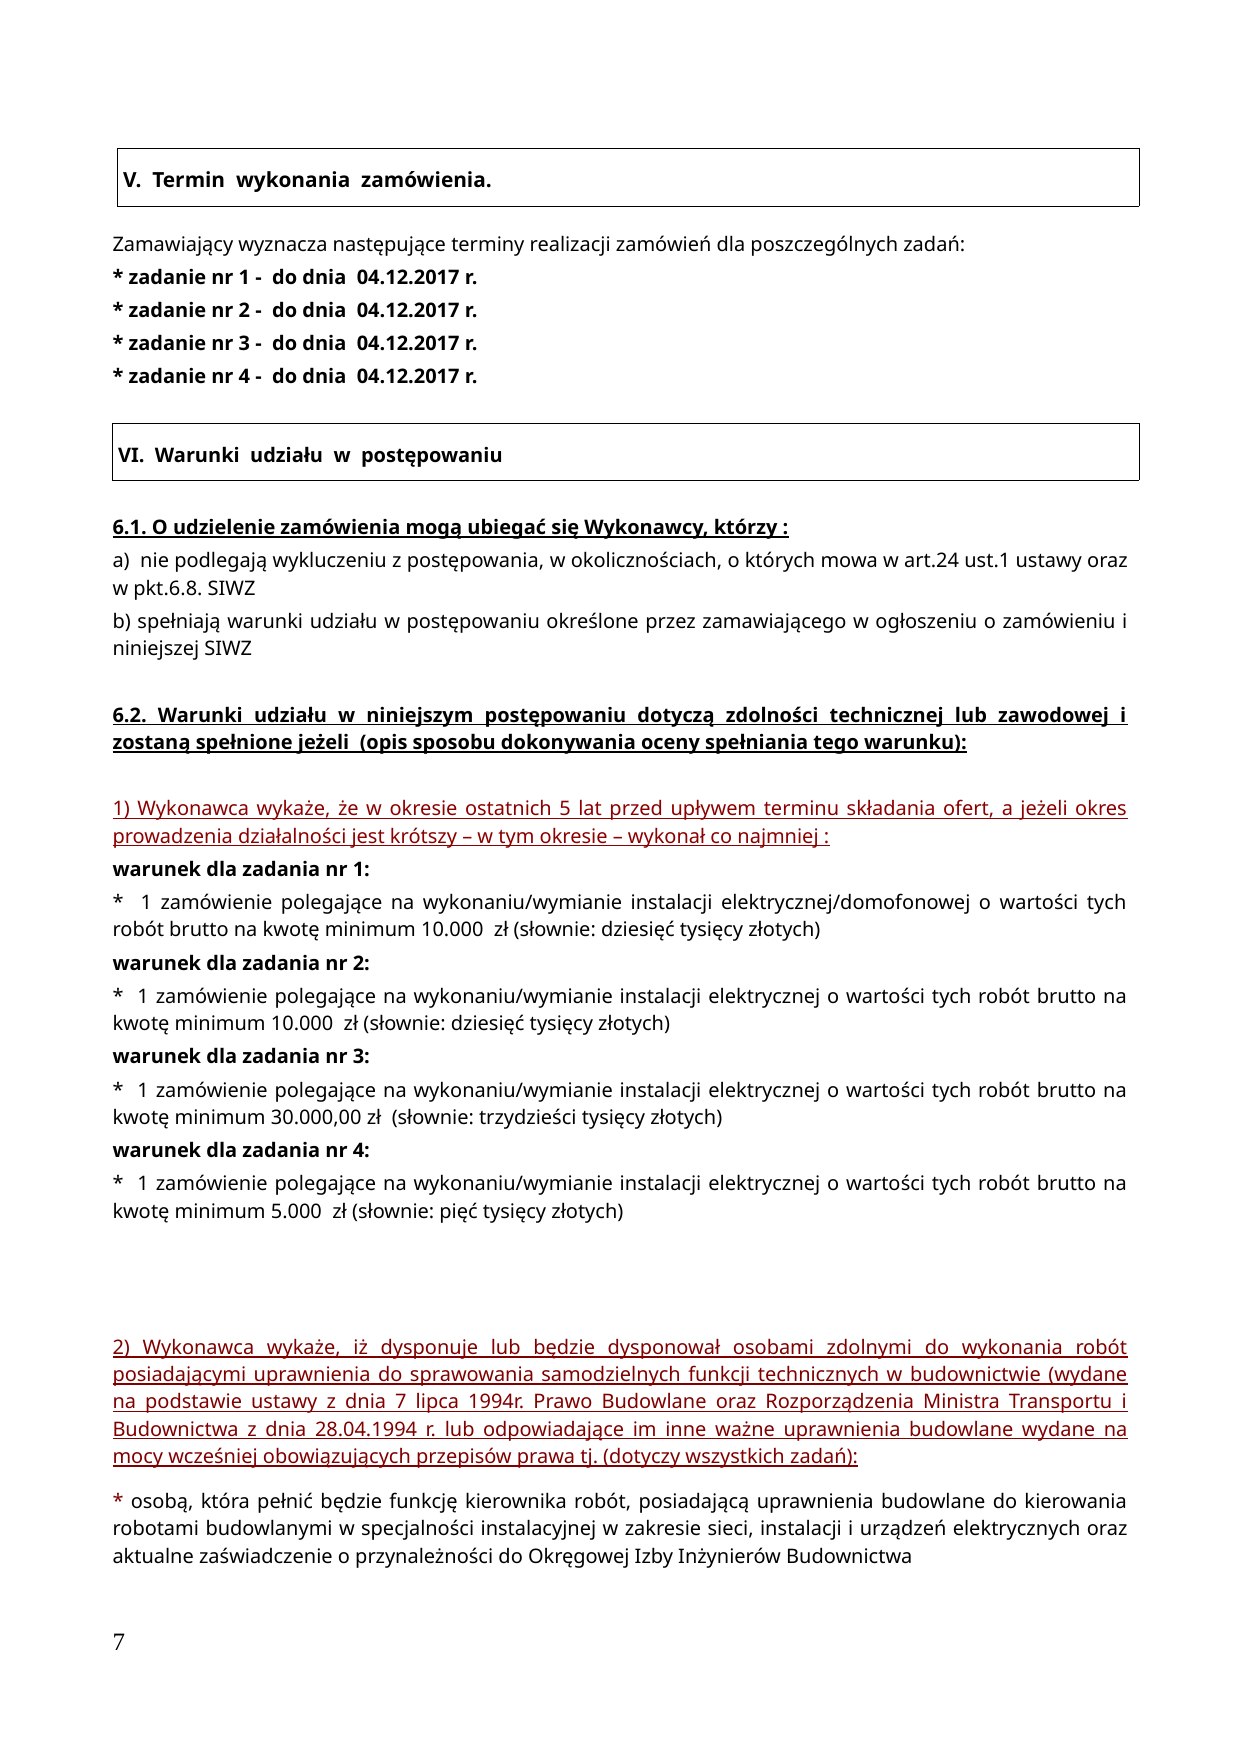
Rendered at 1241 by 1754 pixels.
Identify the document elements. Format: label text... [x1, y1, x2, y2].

text warunek dla zadania nr 2: [112, 949, 1128, 976]
table_header VI. Warunki udziału w postępowaniu [113, 424, 1139, 480]
text * zadanie nr 3 - do dnia 04.12.2017 r. [112, 329, 1128, 357]
text * 1 zamówienie polegające na wykonaniu/wymianie instalacji elektrycznej o wartości tych robót brutto na kwotę minimum 10.000 zł (słownie: dziesięć tysięcy złotych) [112, 982, 1128, 1036]
text a) nie podlegają wykluczeniu z postępowania, w okolicznościach, o których mowa w art.24 ust.1 ustawy oraz w pkt.6.8. SIWZ [112, 546, 1128, 601]
text * zadanie nr 2 - do dnia 04.12.2017 r. [112, 296, 1128, 323]
text mocy wcześniej obowiązujących przepisów prawa tj. (dotyczy wszystkich zadań): [112, 1439, 1128, 1469]
text zostaną spełnione jeżeli (opis sposobu dokonywania oceny spełniania tego warunku): [112, 725, 1128, 755]
text Budownictwa z dnia 28.04.1994 r. lub odpowiadające im inne ważne uprawnienia budowlane wydane na [112, 1412, 1128, 1438]
text * 1 zamówienie polegające na wykonaniu/wymianie instalacji elektrycznej/domofonowej o wartości tych robót brutto na kwotę minimum 10.000 zł (słownie: dziesięć tysięcy złotych) [112, 888, 1128, 943]
text * 1 zamówienie polegające na wykonaniu/wymianie instalacji elektrycznej o wartości tych robót brutto na kwotę minimum 30.000,00 zł (słownie: trzydzieści tysięcy złotych) [112, 1076, 1128, 1130]
text * 1 zamówienie polegające na wykonaniu/wymianie instalacji elektrycznej o wartości tych robót brutto na kwotę minimum 5.000 zł (słownie: pięć tysięcy złotych) [112, 1169, 1128, 1224]
text Zamawiający wyznacza następujące terminy realizacji zamówień dla poszczególnych zadań: [112, 229, 1128, 257]
text * zadanie nr 1 - do dnia 04.12.2017 r. [112, 263, 1128, 290]
text warunek dla zadania nr 3: [112, 1042, 1128, 1070]
text na podstawie ustawy z dnia 7 lipca 1994r. Prawo Budowlane oraz Rozporządzenia Ministra Transportu i [112, 1384, 1128, 1411]
text 6.2. Warunki udziału w niniejszym postępowaniu dotyczą zdolności technicznej lub zawodowej i [112, 701, 1128, 724]
text posiadającymi uprawnienia do sprawowania samodzielnych funkcji technicznych w budownictwie (wydane [112, 1357, 1128, 1383]
text warunek dla zadania nr 4: [112, 1136, 1128, 1163]
text * osobą, która pełnić będzie funkcję kierownika robót, posiadającą uprawnienia budowlane do kierowania robotami budowlanymi w specjalności instalacyjnej w zakresie sieci, instalacji i urządzeń elektrycznych oraz aktualne zaświadczenie o przynależności do Okręgowej Izby Inżynierów Budownictwa [112, 1487, 1128, 1569]
text * zadanie nr 4 - do dnia 04.12.2017 r. [112, 362, 1128, 390]
text b) spełniają warunki udziału w postępowaniu określone przez zamawiającego w ogłoszeniu o zamówieniu i niniejszej SIWZ [112, 607, 1128, 661]
table_header V. Termin wykonania zamówienia. [118, 149, 1139, 206]
text 6.1. O udzielenie zamówienia mogą ubiegać się Wykonawcy, którzy : [112, 513, 1128, 540]
text 2) Wykonawca wykaże, iż dysponuje lub będzie dysponował osobami zdolnymi do wykonania robót [112, 1333, 1128, 1356]
text 1) Wykonawca wykaże, że w okresie ostatnich 5 lat przed upływem terminu składania ofert, a jeżeli okres [112, 794, 1128, 818]
text prowadzenia działalności jest krótszy – w tym okresie – wykonał co najmniej : [112, 819, 1128, 849]
text warunek dla zadania nr 1: [112, 855, 1128, 882]
